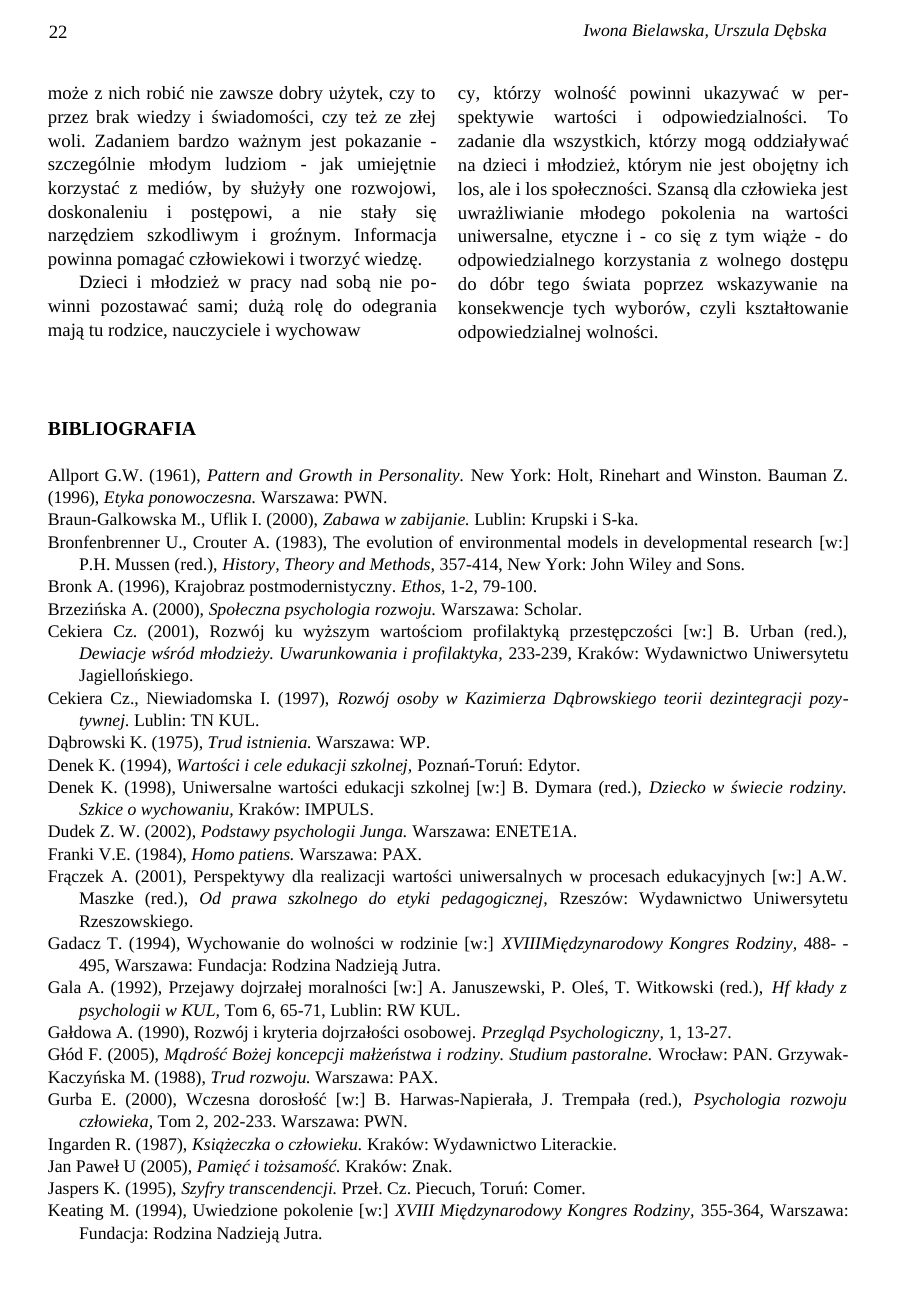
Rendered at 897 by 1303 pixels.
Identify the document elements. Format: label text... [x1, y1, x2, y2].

text Jan Paweł U (2005), Pamięć i tożsamość. Kraków: Znak. [48, 1156, 849, 1176]
text Gurba E. (2000), Wczesna dorosłość [w:] B. Harwas-Napierała, J. Trempała (red.), Psychologia rozwoju człowieka, Tom 2, 202-233. Warszawa: PWN. [48, 1089, 849, 1131]
text Bronk A. (1996), Krajobraz postmodernistyczny. Ethos, 1-2, 79-100. [48, 576, 849, 596]
text cy, którzy wolność powinni ukazywać w per­spektywie wartości i odpowiedzialności. To zadanie dla wszystkich, którzy mogą oddziały­wać na dzieci i młodzież, którym nie jest obo­jętny ich los, ale i los społeczności. Szansą dla człowieka jest uwrażliwianie młodego pokole­nia na wartości uniwersalne, etyczne i - co się z tym wiąże - do odpowiedzialnego korzysta­nia z wolnego dostępu do dóbr tego świata po­przez wskazywanie na konsekwencje tych wy­borów, czyli kształtowanie odpowiedzialnej wolności. [458, 82, 849, 342]
text Cekiera Cz. (2001), Rozwój ku wyższym wartościom profilaktyką przestępczości [w:] B. Urban (red.), Dewiacje wśród młodzieży. Uwarunkowania i profilaktyka, 233-239, Kraków: Wydawnictwo Uniwer­sytetu Jagiellońskiego. [48, 621, 849, 686]
text Dzieci i młodzież w pracy nad sobą nie po­winni pozostawać sami; dużą rolę do odegra­nia mają tu rodzice, nauczyciele i wychowaw­ [48, 271, 437, 340]
text Dudek Z. W. (2002), Podstawy psychologii Junga. Warszawa: ENETE1A. [48, 821, 849, 842]
text Iwona Bielawska, Urszula Dębska [583, 20, 847, 41]
text Keating M. (1994), Uwiedzione pokolenie [w:] XVIII Międzynarodowy Kongres Rodziny, 355-364, War­szawa: Fundacja: Rodzina Nadzieją Jutra. [48, 1200, 849, 1243]
text Gadacz T. (1994), Wychowanie do wolności w rodzinie [w:] XVIIIMiędzynarodowy Kongres Rodziny, 488- -495, Warszawa: Fundacja: Rodzina Nadzieją Jutra. [48, 933, 849, 975]
text Frączek A. (2001), Perspektywy dla realizacji wartości uniwersalnych w procesach edukacyjnych [w:] A.W. Maszke (red.), Od prawa szkolnego do etyki pedagogicznej, Rzeszów: Wydawnictwo Uniwersytetu Rzeszowskiego. [48, 866, 849, 931]
text Franki V.E. (1984), Homo patiens. Warszawa: PAX. [48, 843, 849, 864]
subtitle BIBLIOGRAFIA [48, 417, 849, 439]
text może z nich robić nie zawsze dobry użytek, czy to przez brak wiedzy i świadomości, czy też ze złej woli. Zadaniem bardzo ważnym jest poka­zanie - szczególnie młodym ludziom - jak umiejętnie korzystać z mediów, by służyły one rozwojowi, doskonaleniu i postępowi, a nie sta­ły się narzędziem szkodliwym i groźnym. In­formacja powinna pomagać człowiekowi i two­rzyć wiedzę. [48, 82, 437, 269]
text Brzezińska A. (2000), Społeczna psychologia rozwoju. Warszawa: Scholar. [48, 598, 849, 619]
text Braun-Galkowska M., Uflik I. (2000), Zabawa w zabijanie. Lublin: Krupski i S-ka. [48, 509, 849, 529]
text Gala A. (1992), Przejawy dojrzałej moralności [w:] A. Januszewski, P. Oleś, T. Witkowski (red.), Hf kłady z psychologii w KUL, Tom 6, 65-71, Lublin: RW KUL. [48, 977, 849, 1020]
text Ingarden R. (1987), Książeczka o człowieku. Kraków: Wydawnictwo Literackie. [48, 1133, 849, 1154]
text Allport G.W. (1961), Pattern and Growth in Personality. New York: Holt, Rinehart and Winston. Bauman Z. (1996), Etyka ponowoczesna. Warszawa: PWN. [48, 464, 849, 507]
text Cekiera Cz., Niewiadomska I. (1997), Rozwój osoby w Kazimierza Dąbrowskiego teorii dezintegracji pozy­tywnej. Lublin: TN KUL. [48, 687, 849, 730]
text Bronfenbrenner U., Crouter A. (1983), The evolution of environmental models in developmental research [w:] P.H. Mussen (red.), History, Theory and Methods, 357-414, New York: John Wiley and Sons. [48, 531, 849, 574]
text Jaspers K. (1995), Szyfry transcendencji. Przeł. Cz. Piecuch, Toruń: Comer. [48, 1178, 849, 1198]
text 22 [48, 21, 73, 42]
text Głód F. (2005), Mądrość Bożej koncepcji małżeństwa i rodziny. Studium pastoralne. Wrocław: PAN. Grzywak-Kaczyńska M. (1988), Trud rozwoju. Warszawa: PAX. [48, 1044, 849, 1087]
text Denek K. (1998), Uniwersalne wartości edukacji szkolnej [w:] B. Dymara (red.), Dziecko w świecie rodzi­ny. Szkice o wychowaniu, Kraków: IMPULS. [48, 777, 849, 819]
text Denek K. (1994), Wartości i cele edukacji szkolnej, Poznań-Toruń: Edytor. [48, 754, 849, 775]
text Dąbrowski K. (1975), Trud istnienia. Warszawa: WP. [48, 732, 849, 752]
text Gałdowa A. (1990), Rozwój i kryteria dojrzałości osobowej. Przegląd Psychologiczny, 1, 13-27. [48, 1022, 849, 1042]
